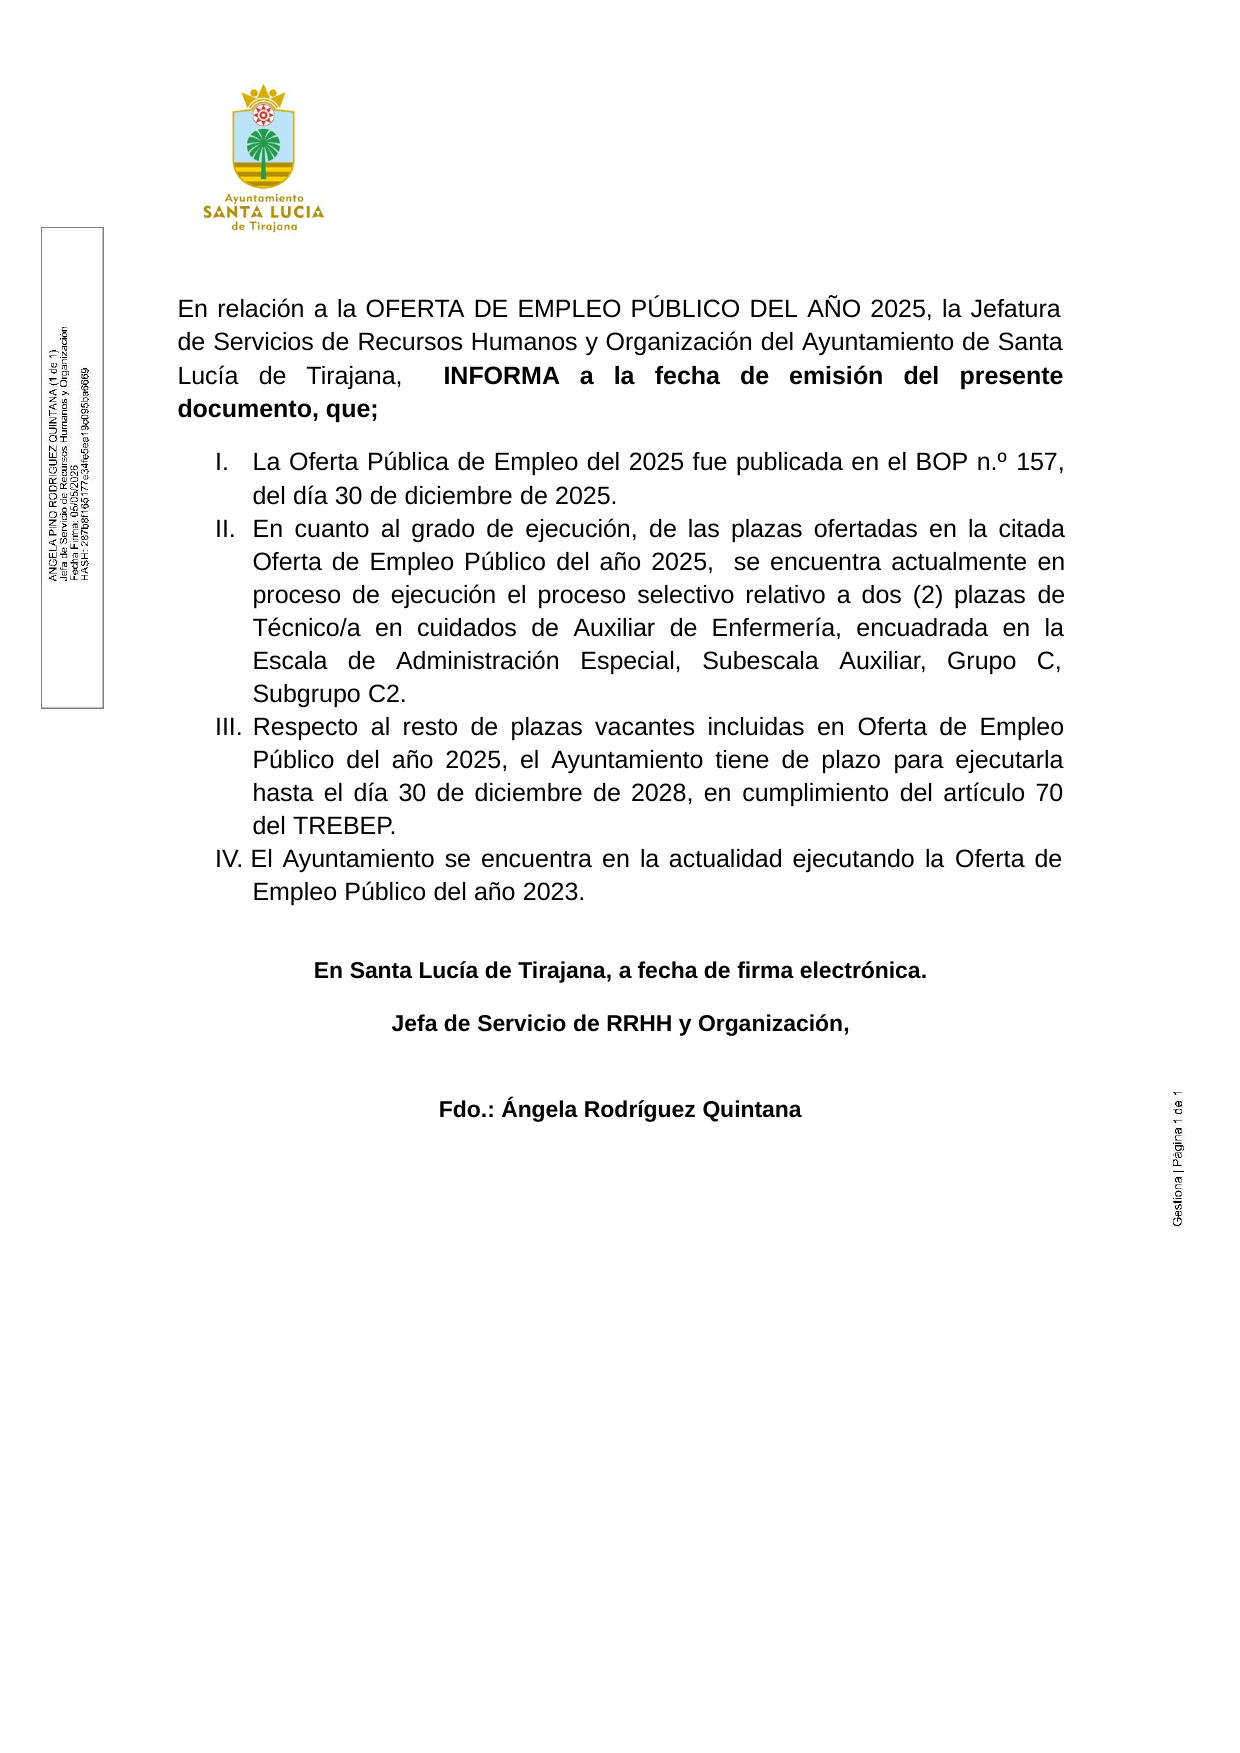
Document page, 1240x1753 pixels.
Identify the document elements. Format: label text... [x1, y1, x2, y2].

text IV. El Ayuntamiento se encuentra en la actualidad ejecutando la Oferta de [215, 845, 1088, 873]
text del día 30 de diciembre de 2025. [252, 482, 1088, 510]
text Lucía de Tirajana, [177, 362, 428, 390]
text Técnico/a en cuidados de Auxiliar de Enfermería, encuadrada en la [252, 614, 1088, 642]
text del TREBEP. [252, 812, 1088, 840]
text En Santa Lucía de Tirajana, a fecha de firma electrónica. [314, 958, 952, 984]
text Fdo.: Ángela Rodríguez Quintana [439, 1097, 827, 1122]
text Jefa de Servicio de RRHH y Organización, [391, 1011, 952, 1037]
text II. En cuanto al grado de ejecución, de las plazas ofertadas en la citada [215, 515, 1088, 543]
text En relación a la OFERTA DE EMPLEO PÚBLICO DEL AÑO 2025, la Jefatura [177, 296, 1087, 323]
text Público del año 2025, el Ayuntamiento tiene de plazo para ejecutarla [252, 746, 1088, 774]
text III. Respecto al resto de plazas vacantes incluidas en Oferta de Empleo [215, 713, 1088, 741]
text Oferta de Empleo Público del año 2025, se encuentra actualmente en [252, 548, 1088, 576]
text Empleo Público del año 2023. [252, 878, 1088, 906]
text documento, que; [177, 395, 404, 423]
text Subgrupo C2. [252, 680, 1088, 708]
text hasta el día 30 de diciembre de 2028, en cumplimiento del artículo 70 [252, 779, 1088, 807]
text proceso de ejecución el proceso selectivo relativo a dos (2) plazas de [252, 581, 1088, 609]
text de Servicios de Recursos Humanos y Organización del Ayuntamiento de Santa [177, 328, 1087, 356]
text Escala de Administración Especial, Subescala Auxiliar, Grupo C, [252, 647, 1088, 675]
text INFORMA a la fecha de emisión del presente [443, 362, 1088, 390]
text I. La Oferta Pública de Empleo del 2025 fue publicada en el BOP n.º 157, [215, 448, 1088, 476]
